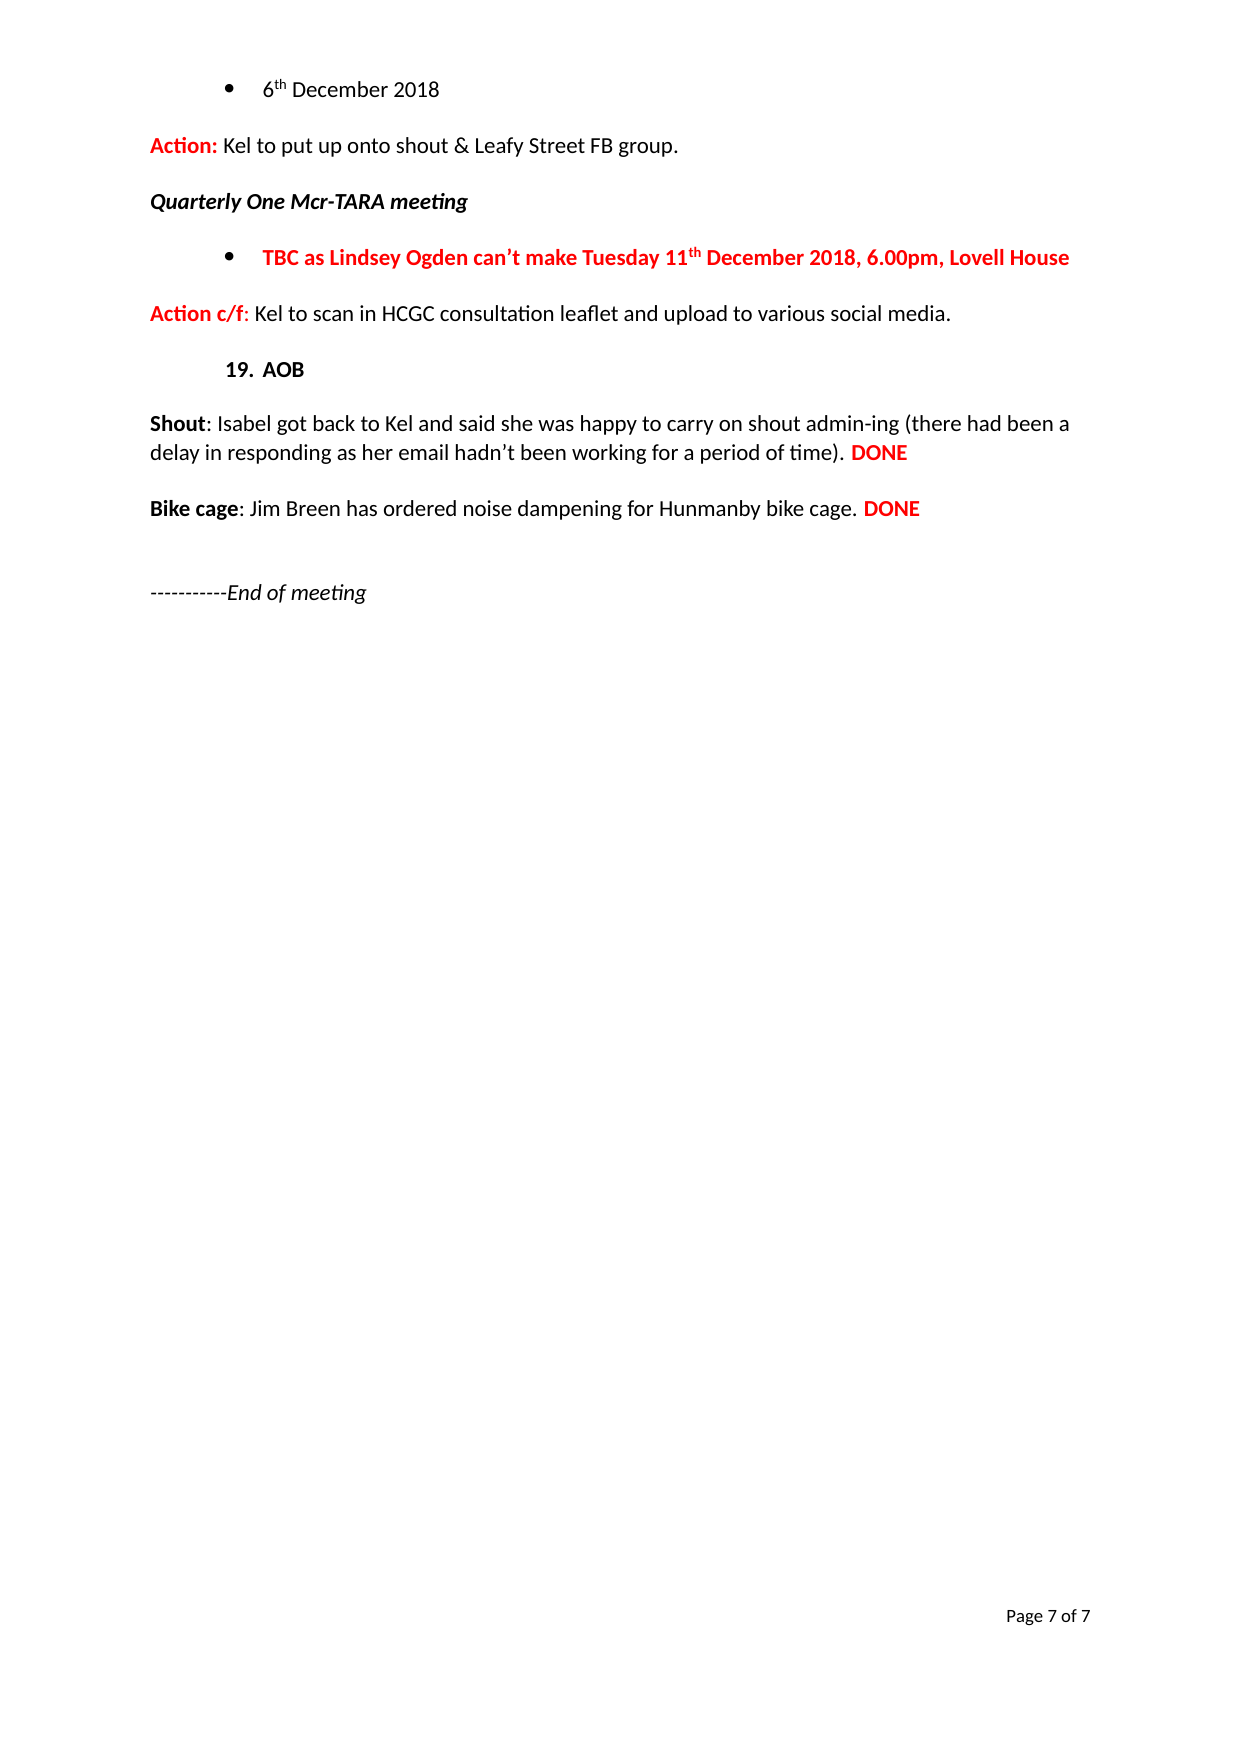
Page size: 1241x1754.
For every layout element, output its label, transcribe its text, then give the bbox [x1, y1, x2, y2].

text Bike cage: Jim Breen has ordered noise dampening for Hunmanby bike cage. DONE [150, 494, 1090, 522]
text Shout: Isabel got back to Kel and said she was happy to carry on shout admin-ing (there had been a delay in responding as her email hadn’t been working for a period of time). DONE [150, 409, 1090, 466]
text Quarterly One Mcr-TARA meeting [150, 187, 1090, 215]
list TBC as Lindsey Ogden can’t make Tuesday 11th December 2018, 6.00pm, Lovell House [225, 243, 1090, 271]
text -----------End of meeting [150, 578, 1090, 606]
list AOB [225, 355, 1090, 383]
text Action c/f: Kel to scan in HCGC consultation leaflet and upload to various social media. [150, 299, 1090, 327]
text Action: Kel to put up onto shout & Leafy Street FB group. [150, 131, 1090, 159]
list 6th December 2018 [225, 75, 1090, 103]
